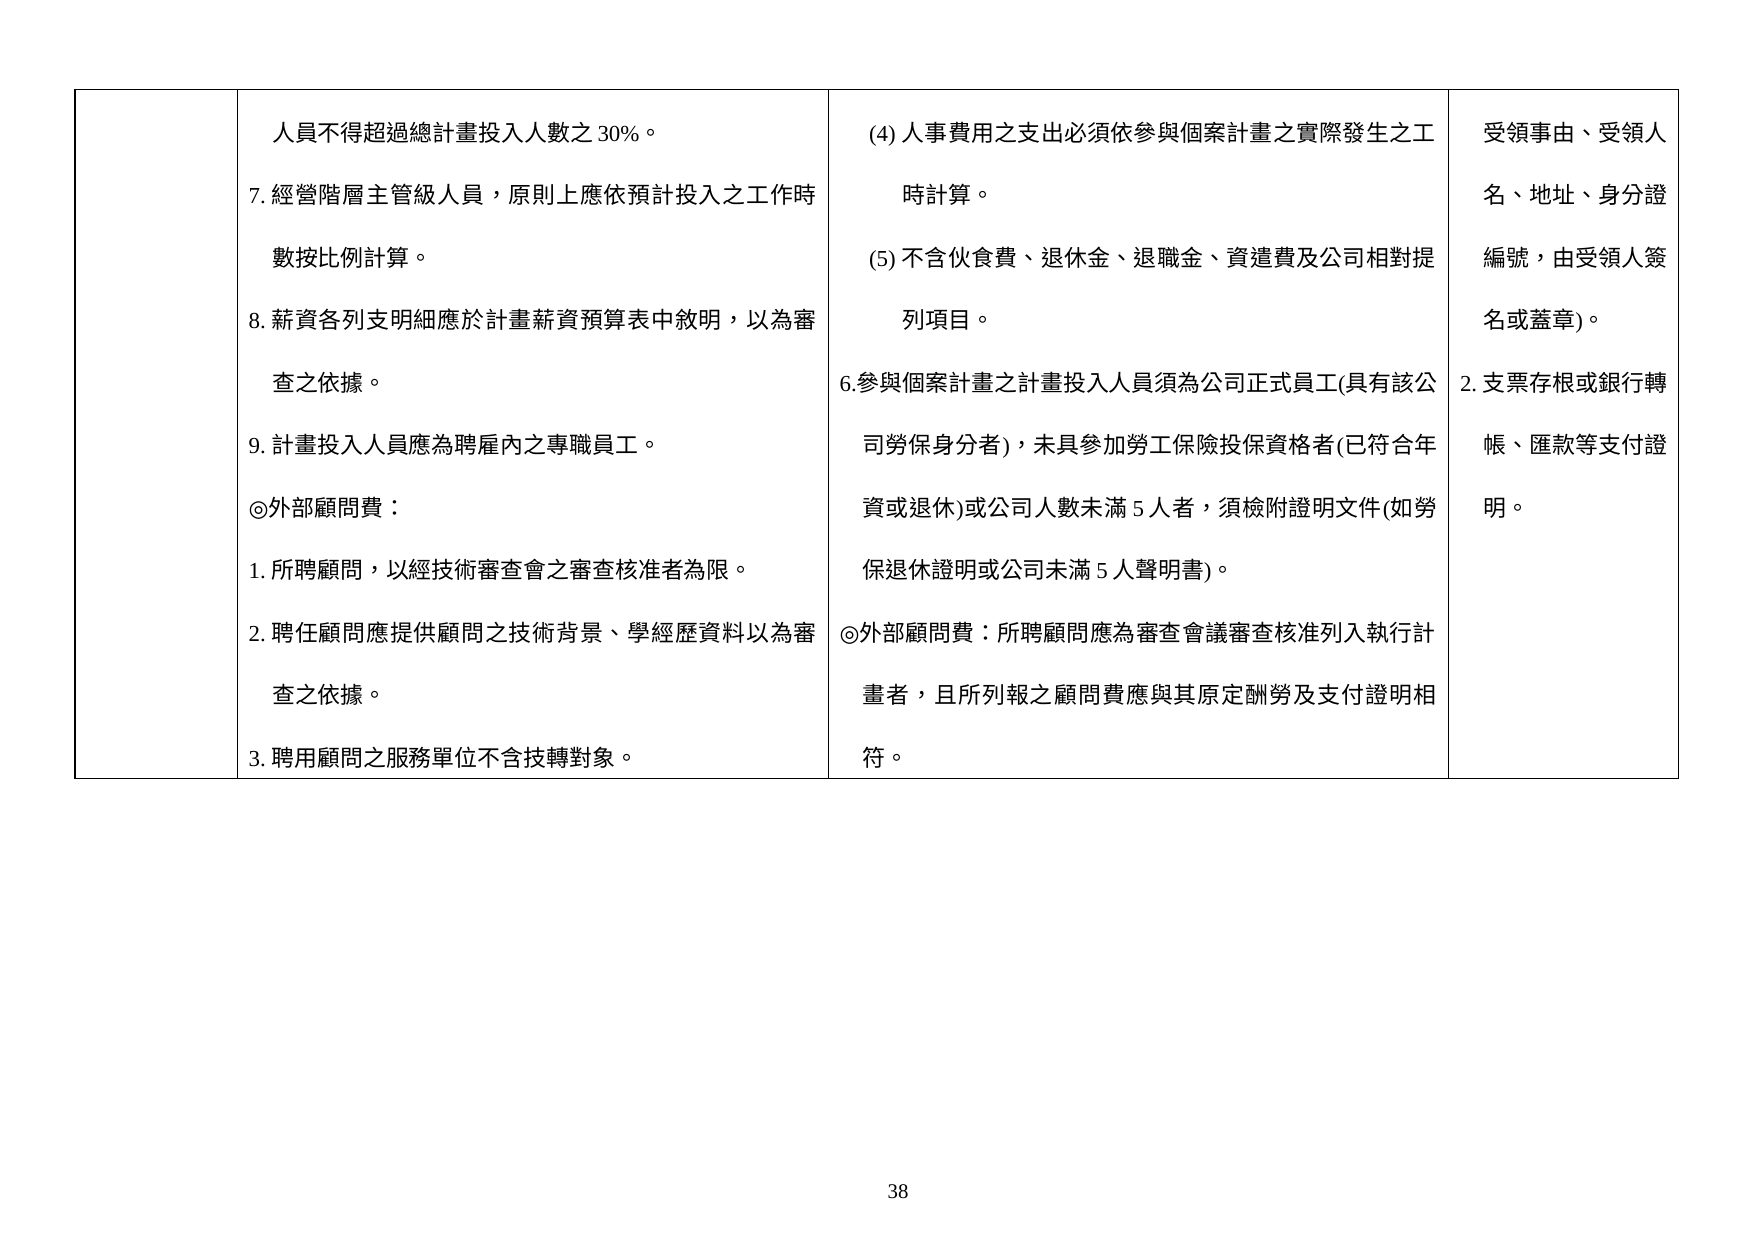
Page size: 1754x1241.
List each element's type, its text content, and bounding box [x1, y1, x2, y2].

table_cell ◎內部人事費： 專為個案計畫所須支付計畫投入人員之薪資： 本(底)薪或相類似之給付。 主管加給。 職務加給或技術津貼。 加班費。 ※惟所稱薪資需符合下列一般原則： 訂有一定之計算標準及薪給制度。 定時、定額發放。 能提供完整工時記錄。 不含退休金、退職金、資遣費及其他相對提列項目。 按計畫所須之人月數依不同職級人員月薪計算，待聘人員不得超過總計畫投入人數之30%。 經營階層主管級人員，原則上應依預計投入之工作時數按比例計算。 薪資各列支明細應於計畫薪資預算表中敘明，以為審查之依據。 計畫投入人員應為聘雇內之專職員工。 ◎外部顧問費： 所聘顧問，以經技術審查會之審查核准者為限。 聘任顧問應提供顧問之技術背景、學經歷資料以為審查之依據。 聘用顧問之服務單位不含技轉對象。 [238, 90, 828, 777]
table_cell ◎內部人事費： 薪資結構、加班費計算發放之書面說明。 薪資清冊/薪資條。 工時記錄。 銀行轉帳記錄。 勞保卡或勞工保險退休金計算名冊。 ◎外部顧問費： 收款收據(應書明受領事由、受領人名、地址、身分證編號，由受領人簽名或蓋章)。 支票存根或銀行轉帳、匯款等支付證明。 [1449, 90, 1678, 777]
table_cell ◎內部人事費： 1.所列報人員與數量應與原計畫相符，薪資應在原計畫範圍內，如有人員更替及待聘人員之聘用，應於時效內報備。 2.因業務需要延時加班發給之加班費應具備加班記錄，以便認定歸屬。 3.參與個案計畫之投入人員，應提供工時記錄。 4.薪資清冊/薪資條及銀行轉帳之支付證明應相符。 5.所列薪資僅包含本薪、加班費及主管加給、職務加給(或技術津貼)但均須滿足下列一般原則： 公司訂有一定之計算標準及薪給制度之人事費用。 定時、定額發放之人事費用。 能提供完整工時紀錄之人事費用。 人事費用之支出必須依參與個案計畫之實際發生之工時計算。 不含伙食費、退休金、退職金、資遣費及公司相對提列項目。 6.參與個案計畫之計畫投入人員須為公司正式員工(具有該公司勞保身分者)，未具參加勞工保險投保資格者(已符合年資或退休)或公司人數未滿5人者，須檢附證明文件(如勞保退休證明或公司未滿5人聲明書)。 ◎外部顧問費：所聘顧問應為審查會議審查核准列入執行計畫者，且所列報之顧問費應與其原定酬勞及支付證明相符。 [829, 90, 1448, 777]
table_cell [76, 90, 237, 777]
